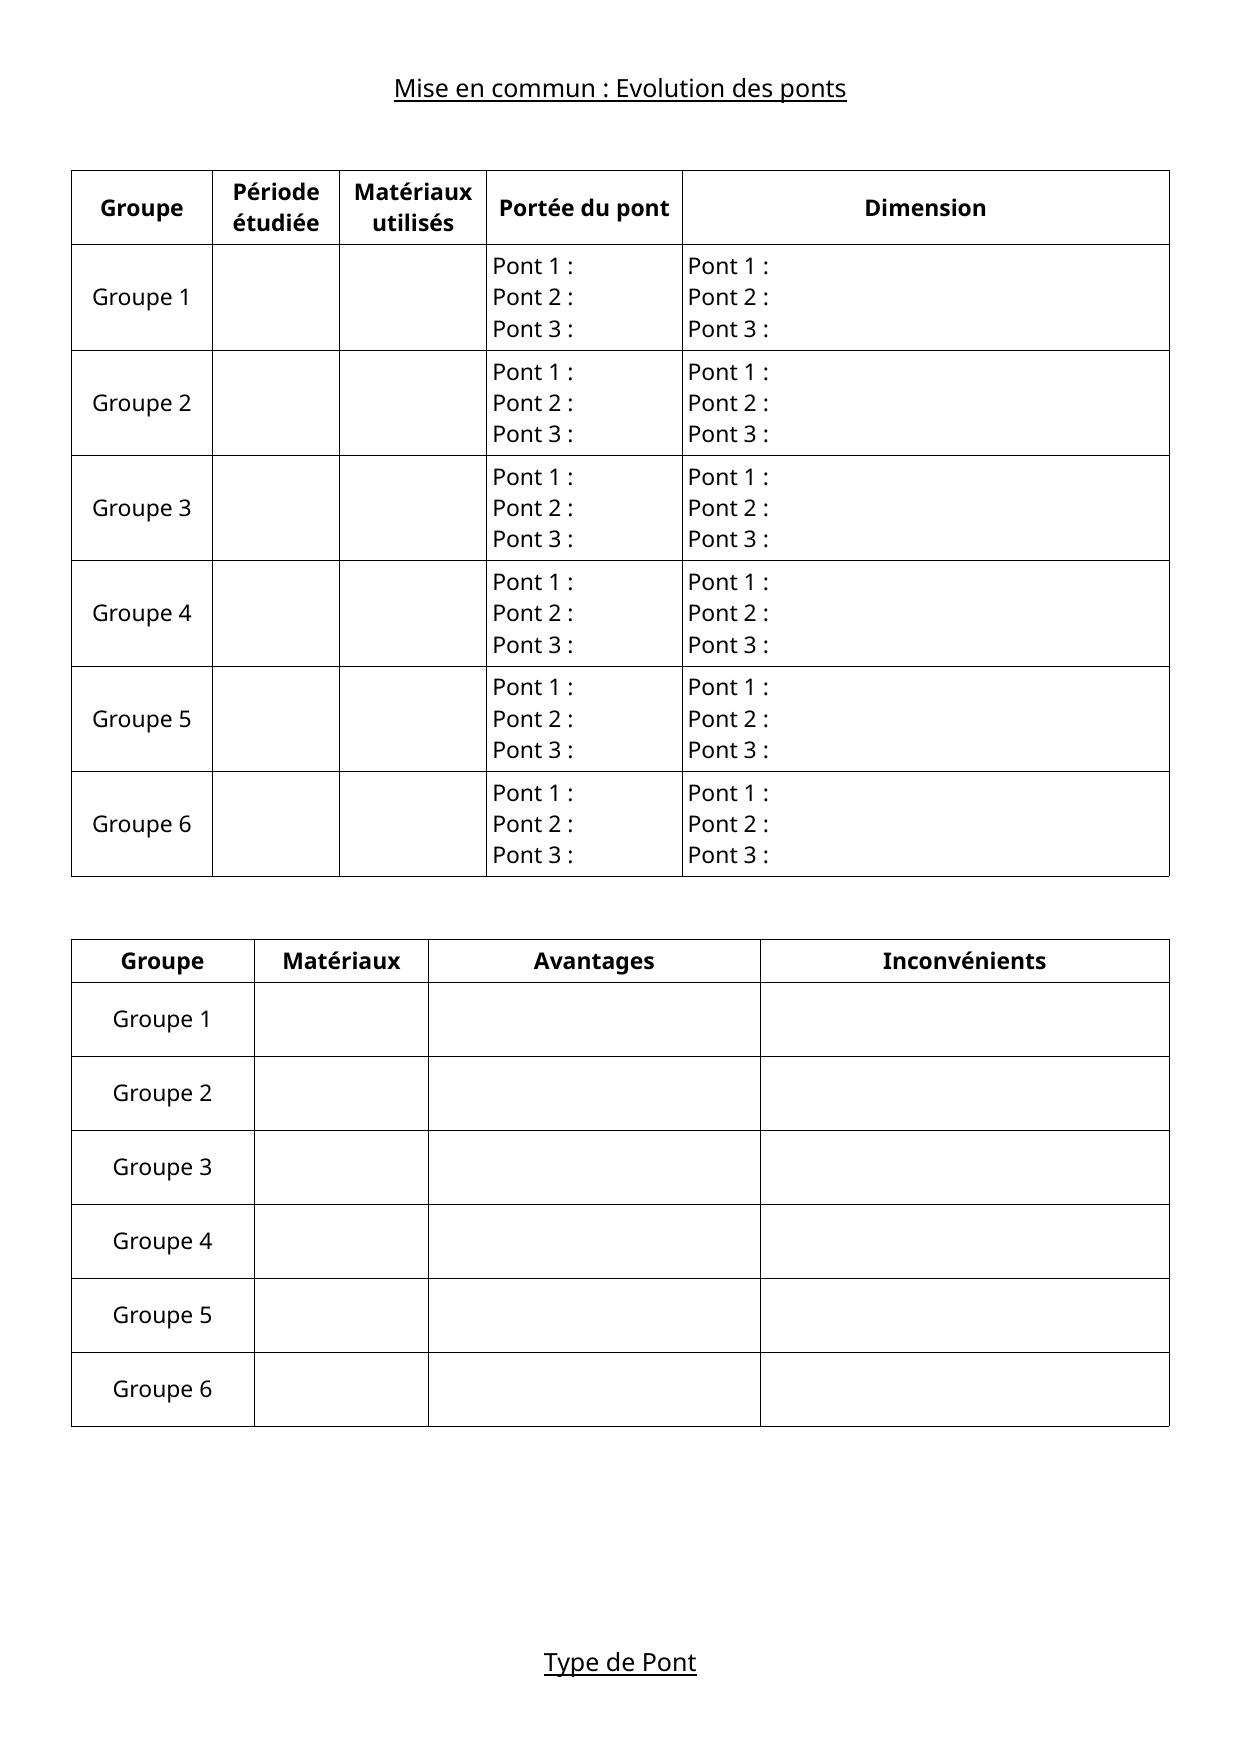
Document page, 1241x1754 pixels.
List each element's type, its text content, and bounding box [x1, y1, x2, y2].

table_header Groupe [72, 940, 254, 982]
table_cell Pont 1 : Pont 2 : Pont 3 : [683, 245, 1169, 349]
table_cell [340, 561, 486, 666]
table_cell Groupe 3 [72, 1131, 254, 1204]
table_cell [255, 983, 428, 1056]
table_cell [255, 1205, 428, 1278]
table_cell [761, 1279, 1169, 1352]
table_cell [255, 1353, 428, 1426]
table_header Portée du pont [487, 171, 682, 244]
text Mise en commun : Evolution des ponts [71, 71, 1169, 105]
table_cell Pont 1 : Pont 2 : Pont 3 : [487, 456, 682, 560]
table_cell Groupe 5 [72, 667, 212, 771]
table_cell [213, 667, 339, 771]
table_header Inconvénients [761, 940, 1169, 982]
table_cell [213, 561, 339, 666]
table_header Dimension [683, 171, 1169, 244]
table_cell [340, 351, 486, 455]
table_cell [255, 1131, 428, 1204]
table_cell [340, 772, 486, 876]
table_cell [340, 667, 486, 771]
table_cell Groupe 3 [72, 456, 212, 560]
table_cell [761, 1131, 1169, 1204]
table_cell Pont 1 : Pont 2 : Pont 3 : [683, 667, 1169, 771]
table_cell Groupe 2 [72, 1057, 254, 1130]
table_cell [340, 245, 486, 349]
table_cell [429, 1205, 760, 1278]
table_cell Pont 1 : Pont 2 : Pont 3 : [487, 351, 682, 455]
table_cell Pont 1 : Pont 2 : Pont 3 : [487, 667, 682, 771]
table_header Groupe [72, 171, 212, 244]
table_cell [429, 983, 760, 1056]
table_cell Groupe 6 [72, 1353, 254, 1426]
table_cell Pont 1 : Pont 2 : Pont 3 : [683, 351, 1169, 455]
table_header Matériaux [255, 940, 428, 982]
table_cell [213, 245, 339, 349]
table_header Avantages [429, 940, 760, 982]
table_cell Pont 1 : Pont 2 : Pont 3 : [487, 772, 682, 876]
table_cell Groupe 4 [72, 1205, 254, 1278]
table_cell [213, 351, 339, 455]
text Type de Pont [71, 1645, 1169, 1679]
table_cell Pont 1 : Pont 2 : Pont 3 : [487, 245, 682, 349]
table_cell [429, 1353, 760, 1426]
table_cell Groupe 4 [72, 561, 212, 666]
table_cell [429, 1131, 760, 1204]
table_cell [255, 1279, 428, 1352]
table_cell Groupe 1 [72, 245, 212, 349]
table_cell Groupe 2 [72, 351, 212, 455]
table_cell Groupe 5 [72, 1279, 254, 1352]
table_cell [213, 456, 339, 560]
table_cell [761, 1057, 1169, 1130]
table_cell [761, 983, 1169, 1056]
table_header Matériaux utilisés [340, 171, 486, 244]
table_cell Pont 1 : Pont 2 : Pont 3 : [487, 561, 682, 666]
table_cell [340, 456, 486, 560]
table_cell [255, 1057, 428, 1130]
table_header Période étudiée [213, 171, 339, 244]
table_cell Pont 1 : Pont 2 : Pont 3 : [683, 456, 1169, 560]
table_cell Groupe 6 [72, 772, 212, 876]
table_cell [213, 772, 339, 876]
table_cell [761, 1353, 1169, 1426]
table_cell [429, 1057, 760, 1130]
table_cell Pont 1 : Pont 2 : Pont 3 : [683, 561, 1169, 666]
table_cell [761, 1205, 1169, 1278]
table_cell [429, 1279, 760, 1352]
table_cell Pont 1 : Pont 2 : Pont 3 : [683, 772, 1169, 876]
table_cell Groupe 1 [72, 983, 254, 1056]
